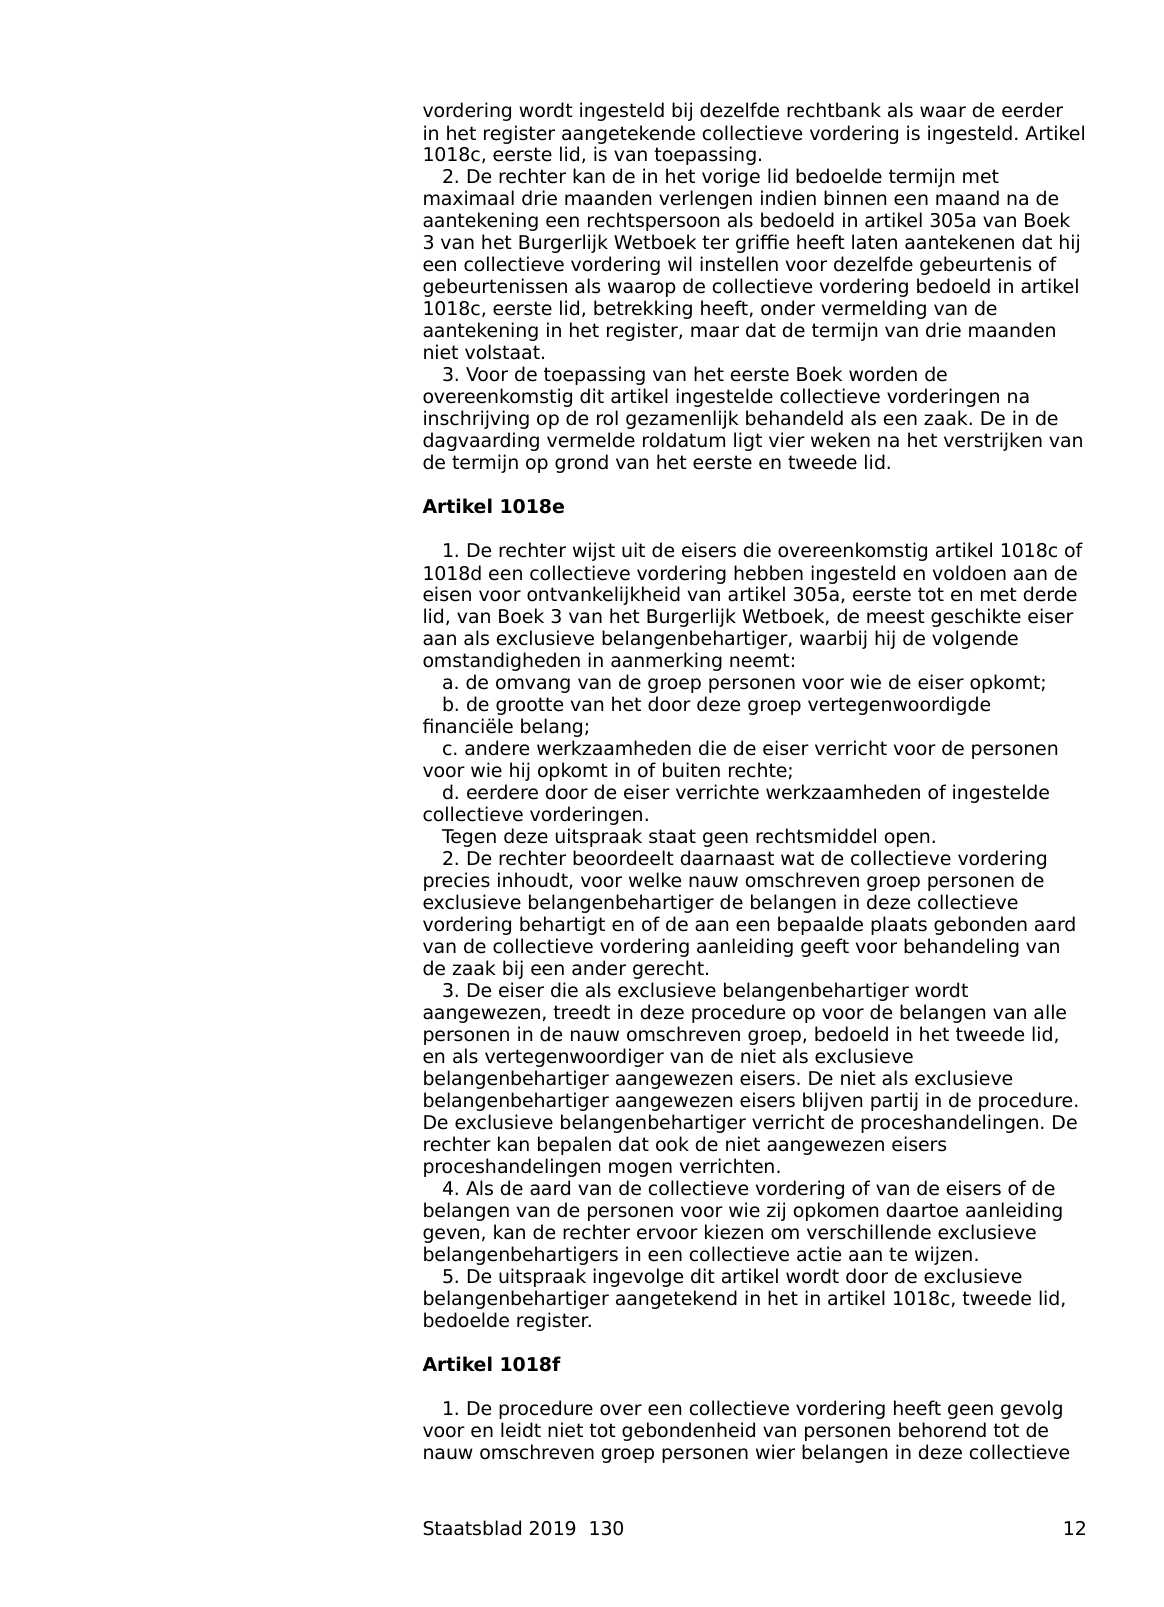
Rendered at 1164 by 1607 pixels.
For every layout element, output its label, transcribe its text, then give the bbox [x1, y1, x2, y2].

text a. de omvang van de groep personen voor wie de eiser opkomt; [422, 672, 1087, 694]
text Tegen deze uitspraak staat geen rechtsmiddel open. [422, 826, 1087, 848]
text 5. De uitspraak ingevolge dit artikel wordt door de exclusieve belangenbehartiger aangetekend in het in artikel 1018c, tweede lid, bedoelde register. [422, 1266, 1087, 1332]
subtitle Artikel 1018f [422, 1354, 1087, 1376]
text 3. De eiser die als exclusieve belangenbehartiger wordt aangewezen, treedt in deze procedure op voor de belangen van alle personen in de nauw omschreven groep, bedoeld in het tweede lid, en als vertegenwoordiger van de niet als exclusieve belangenbehartiger aangewezen eisers. De niet als exclusieve belangenbehartiger aangewezen eisers blijven partij in de procedure. De exclusieve belangenbehartiger verricht de proceshandelingen. De rechter kan bepalen dat ook de niet aangewezen eisers proceshandelingen mogen verrichten. [422, 980, 1087, 1178]
text b. de grootte van het door deze groep vertegenwoordigde financiële belang; [422, 694, 1087, 738]
text vordering wordt ingesteld bij dezelfde rechtbank als waar de eerder in het register aangetekende collectieve vordering is ingesteld. Artikel 1018c, eerste lid, is van toepassing. [422, 100, 1087, 166]
text 4. Als de aard van de collectieve vordering of van de eisers of de belangen van de personen voor wie zij opkomen daartoe aanleiding geven, kan de rechter ervoor kiezen om verschillende exclusieve belangenbehartigers in een collectieve actie aan te wijzen. [422, 1178, 1087, 1266]
text 1. De rechter wijst uit de eisers die overeenkomstig artikel 1018c of 1018d een collectieve vordering hebben ingesteld en voldoen aan de eisen voor ontvankelijkheid van artikel 305a, eerste tot en met derde lid, van Boek 3 van het Burgerlijk Wetboek, de meest geschikte eiser aan als exclusieve belangenbehartiger, waarbij hij de volgende omstandigheden in aanmerking neemt: [422, 540, 1087, 672]
text 3. Voor de toepassing van het eerste Boek worden de overeenkomstig dit artikel ingestelde collectieve vorderingen na inschrijving op de rol gezamenlijk behandeld als een zaak. De in de dagvaarding vermelde roldatum ligt vier weken na het verstrijken van de termijn op grond van het eerste en tweede lid. [422, 364, 1087, 474]
text 1. De procedure over een collectieve vordering heeft geen gevolg voor en leidt niet tot gebondenheid van personen behorend tot de nauw omschreven groep personen wier belangen in deze collectieve [422, 1398, 1087, 1464]
text 2. De rechter beoordeelt daarnaast wat de collectieve vordering precies inhoudt, voor welke nauw omschreven groep personen de exclusieve belangenbehartiger de belangen in deze collectieve vordering behartigt en of de aan een bepaalde plaats gebonden aard van de collectieve vordering aanleiding geeft voor behandeling van de zaak bij een ander gerecht. [422, 848, 1087, 980]
text 2. De rechter kan de in het vorige lid bedoelde termijn met maximaal drie maanden verlengen indien binnen een maand na de aantekening een rechtspersoon als bedoeld in artikel 305a van Boek 3 van het Burgerlijk Wetboek ter griffie heeft laten aantekenen dat hij een collectieve vordering wil instellen voor dezelfde gebeurtenis of gebeurtenissen als waarop de collectieve vordering bedoeld in artikel 1018c, eerste lid, betrekking heeft, onder vermelding van de aantekening in het register, maar dat de termijn van drie maanden niet volstaat. [422, 166, 1087, 364]
text d. eerdere door de eiser verrichte werkzaamheden of ingestelde collectieve vorderingen. [422, 782, 1087, 826]
subtitle Artikel 1018e [422, 496, 1087, 518]
text c. andere werkzaamheden die de eiser verricht voor de personen voor wie hij opkomt in of buiten rechte; [422, 738, 1087, 782]
